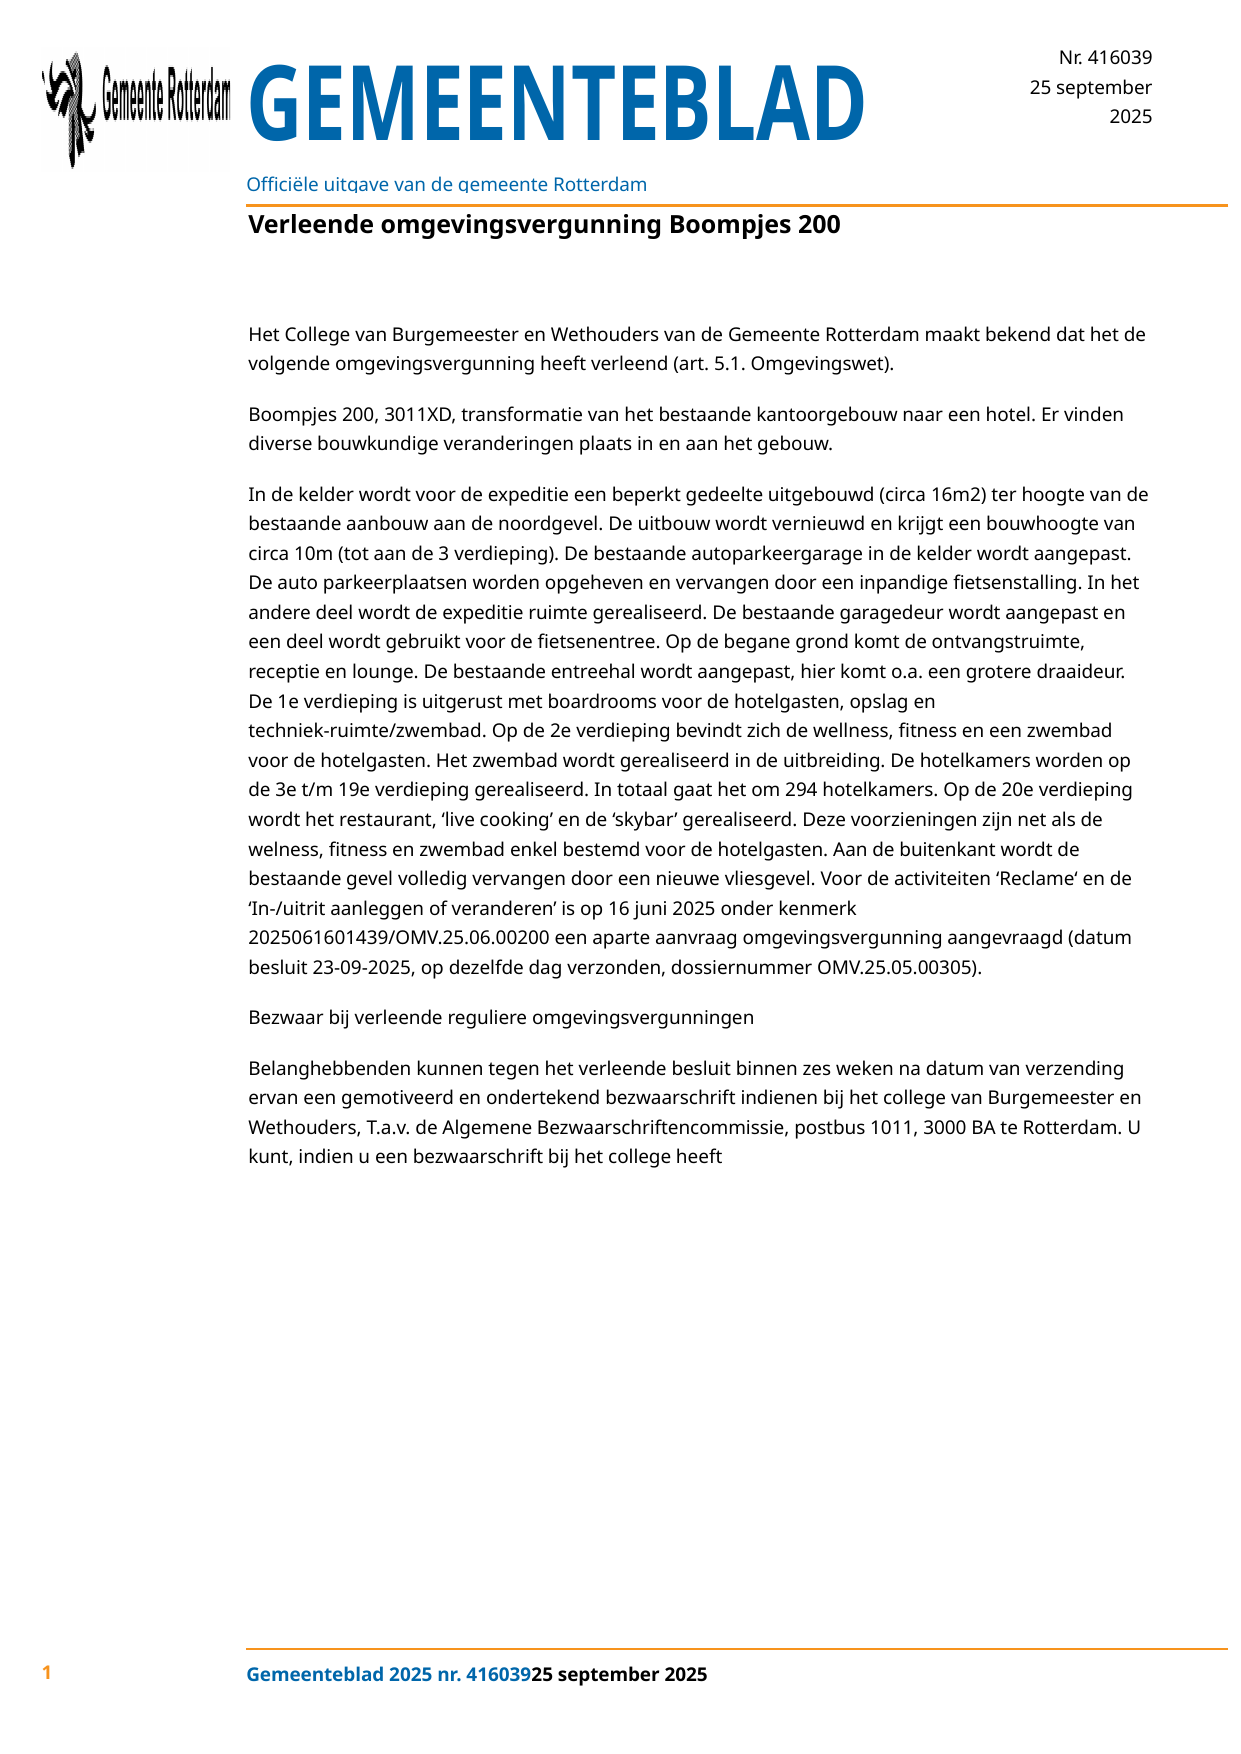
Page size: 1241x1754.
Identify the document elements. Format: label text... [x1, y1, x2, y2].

picture [41, 47, 231, 172]
text Bezwaar bij verleende reguliere omgevingsvergunningen [248, 1004, 1152, 1030]
text In de kelder wordt voor de expeditie een beperkt gedeelte uitgebouwd (circa 16m2) ter hoogte van de bestaande aanbouw aan de noordgevel. De uitbouw wordt vernieuwd en krijgt een bouwhoogte van circa 10m (tot aan de 3 verdieping). De bestaande autoparkeergarage in de kelder wordt aangepast. De auto parkeerplaatsen worden opgeheven en vervangen door een inpandige fietsenstalling. In het andere deel wordt de expeditie ruimte gerealiseerd. De bestaande garagedeur wordt aangepast en een deel wordt gebruikt voor de fietsenentree. Op de begane grond komt de ontvangstruimte, receptie en lounge. De bestaande entreehal wordt aangepast, hier komt o.a. een grotere draaideur. De 1e verdieping is uitgerust met boardrooms voor de hotelgasten, opslag en techniek-ruimte/zwembad. Op de 2e verdieping bevindt zich de wellness, fitness en een zwembad voor de hotelgasten. Het zwembad wordt gerealiseerd in de uitbreiding. De hotelkamers worden op de 3e t/m 19e verdieping gerealiseerd. In totaal gaat het om 294 hotelkamers. Op de 20e verdieping wordt het restaurant, ‘live cooking’ en de ‘skybar’ gerealiseerd. Deze voorzieningen zijn net als de welness, fitness en zwembad enkel bestemd voor de hotelgasten. Aan de buitenkant wordt de bestaande gevel volledig vervangen door een nieuwe vliesgevel. Voor de activiteiten ‘Reclame‘ en de ‘In-/uitrit aanleggen of veranderen’ is op 16 juni 2025 onder kenmerk 2025061601439/OMV.25.06.00200 een aparte aanvraag omgevingsvergunning aangevraagd (datum besluit 23-09-2025, op dezelfde dag verzonden, dossiernummer OMV.25.05.00305). [248, 481, 1152, 980]
text Het College van Burgemeester en Wethouders van de Gemeente Rotterdam maakt bekend dat het de volgende omgevingsvergunning heeft verleend (art. 5.1. Omgevingswet). [248, 321, 1152, 376]
text Belanghebbenden kunnen tegen het verleende besluit binnen zes weken na datum van verzending ervan een gemotiveerd en ondertekend bezwaarschrift indienen bij het college van Burgemeester en Wethouders, T.a.v. de Algemene Bezwaarschriftencommissie, postbus 1011, 3000 BA te Rotterdam. U kunt, indien u een bezwaarschrift bij het college heeft [248, 1055, 1152, 1169]
text Boompjes 200, 3011XD, transformatie van het bestaande kantoorgebouw naar een hotel. Er vinden diverse bouwkundige veranderingen plaats in en aan het gebouw. [248, 401, 1152, 456]
text Verleende omgevingsvergunning Boompjes 200 [248, 207, 1152, 241]
